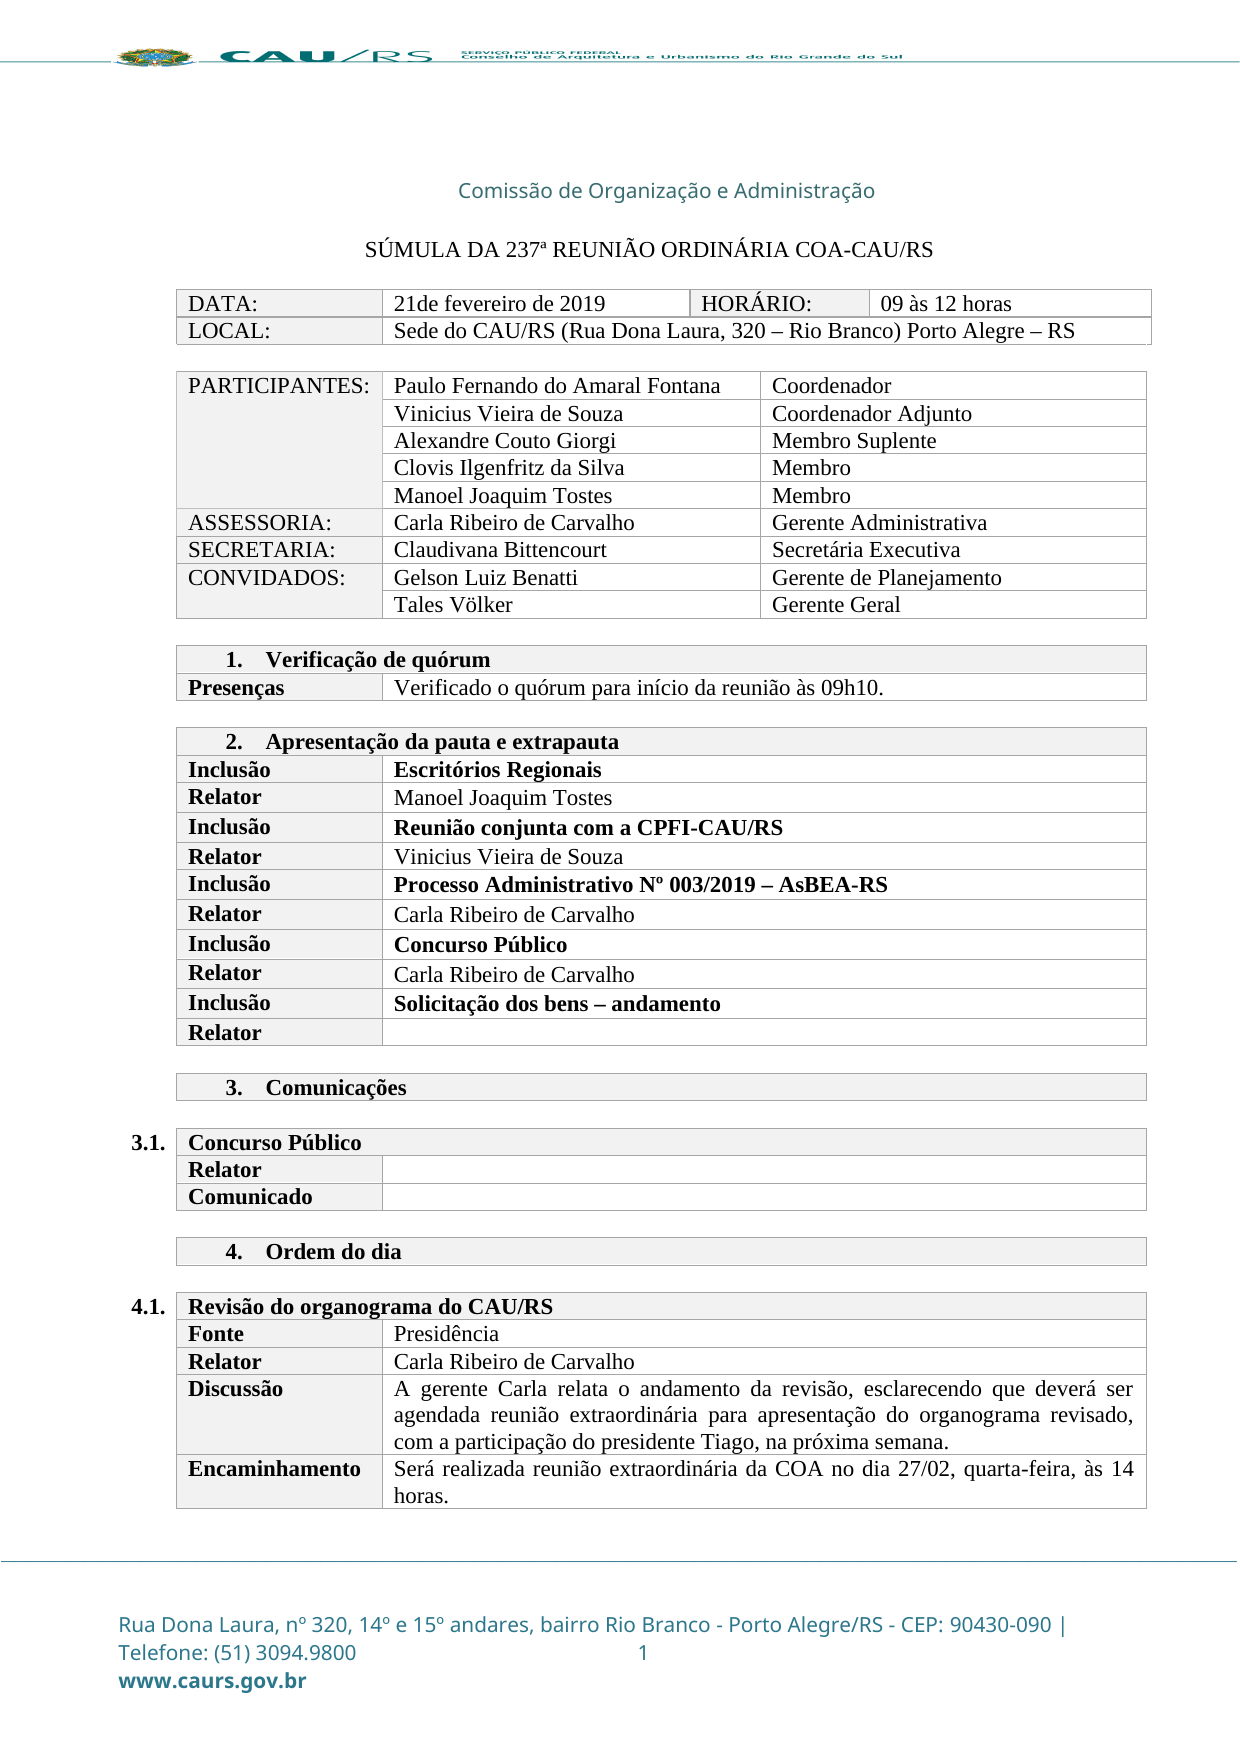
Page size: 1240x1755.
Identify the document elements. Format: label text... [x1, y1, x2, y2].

table_cell Carla Ribeiro de Carvalho [383, 900, 1146, 929]
table_header 21de fevereiro de 2019 [383, 290, 689, 316]
table_cell Manoel Joaquim Tostes [383, 482, 760, 508]
table_cell [1147, 1073, 1151, 1100]
table_cell Ordem do dia [177, 1238, 1146, 1264]
table_cell Relator [177, 1019, 382, 1045]
table_cell ASSESSORIA: [177, 509, 382, 536]
table_cell PARTICIPANTES: [177, 372, 382, 508]
table_cell Gerente de Planejamento [761, 564, 1146, 590]
table_cell Vinicius Vieira de Souza [383, 400, 760, 426]
table_cell Concurso Público [177, 1129, 1146, 1155]
table_cell Inclusão [177, 989, 382, 1018]
table_cell Coordenador Adjunto [761, 400, 1146, 426]
table_cell Solicitação dos bens – andamento [383, 989, 1146, 1018]
table_cell Revisão do organograma do CAU/RS [177, 1293, 1146, 1319]
table_cell Inclusão [177, 930, 382, 958]
table_cell [1147, 1128, 1151, 1155]
table_cell [1146, 1210, 1151, 1237]
table_cell [1147, 1155, 1151, 1182]
table_cell [177, 345, 1146, 371]
table_cell Sede do CAU/RS (Rua Dona Laura, 320 – Rio Branco) Porto Alegre – RS [383, 318, 1151, 344]
table_cell [1147, 727, 1151, 755]
table_cell Verificado o quórum para início da reunião às 09h10. [383, 674, 1146, 700]
table_cell Secretária Executiva [761, 537, 1146, 563]
table_cell [1147, 508, 1151, 536]
table_cell Escritórios Regionais [383, 756, 1146, 782]
table_cell [1147, 399, 1151, 426]
table_cell Relator [177, 783, 382, 812]
table_cell [383, 1184, 1146, 1210]
table_cell Carla Ribeiro de Carvalho [383, 960, 1146, 988]
table_cell [1147, 1018, 1151, 1045]
table_cell [1147, 673, 1151, 700]
table_cell Membro Suplente [761, 427, 1146, 453]
table_cell [1147, 1374, 1151, 1454]
table_cell CONVIDADOS: [177, 564, 382, 618]
table_cell [1147, 1183, 1151, 1210]
table_cell Processo Administrativo Nº 003/2019 – AsBEA-RS [383, 870, 1146, 899]
table_cell [1147, 929, 1151, 958]
table_cell Fonte [177, 1320, 382, 1347]
table_cell Manoel Joaquim Tostes [383, 783, 1146, 812]
table_cell [383, 701, 1146, 727]
table_cell [1147, 1237, 1151, 1264]
table_cell [1147, 988, 1151, 1018]
table_cell [177, 1046, 382, 1073]
table_cell Vinicius Vieira de Souza [383, 843, 1146, 869]
table_cell Carla Ribeiro de Carvalho [383, 1348, 1146, 1374]
table_cell [383, 1019, 1146, 1045]
table_cell [1147, 899, 1151, 929]
table_cell Tales Völker [383, 591, 760, 618]
table_cell Gelson Luiz Benatti [383, 564, 760, 590]
table_cell Relator [177, 843, 382, 869]
table_cell [1147, 1319, 1151, 1347]
table_cell [177, 619, 1146, 645]
table_cell Verificação de quórum [177, 646, 1146, 672]
table_cell Apresentação da pauta e extrapauta [177, 728, 1146, 755]
table_cell Alexandre Couto Giorgi [383, 427, 760, 453]
table_cell Encaminhamento [177, 1455, 382, 1508]
table_cell [177, 1266, 382, 1292]
table_cell SECRETARIA: [177, 537, 382, 563]
table_cell Reunião conjunta com a CPFI-CAU/RS [383, 813, 1146, 842]
table_cell Comunicações [177, 1074, 1146, 1100]
table_cell [1146, 1265, 1151, 1292]
table_cell Inclusão [177, 756, 382, 782]
table_cell A gerente Carla relata o andamento da revisão, esclarecendo que deverá ser agendada reunião extraordinária para apresentação do organograma revisado, com a participação do presidente Tiago, na próxima semana. [383, 1375, 1146, 1454]
table_header HORÁRIO: [691, 290, 869, 316]
table_cell [1146, 618, 1151, 645]
table_cell [383, 1211, 1146, 1237]
text SÚMULA DA 237ª REUNIÃO ORDINÁRIA COA-CAU/RS [177, 236, 1121, 263]
table_cell [383, 1046, 1146, 1073]
table_header 09 às 12 horas [870, 290, 1151, 316]
table_cell [1147, 536, 1151, 563]
table_cell [1146, 1100, 1151, 1128]
table_cell [1146, 1045, 1151, 1073]
table_cell [1147, 869, 1151, 899]
table_cell Relator [177, 960, 382, 988]
table_cell [1147, 1292, 1151, 1319]
table_cell [1147, 1454, 1151, 1508]
table_cell Presidência [383, 1320, 1146, 1347]
table_cell [1147, 1347, 1151, 1374]
table_cell Claudivana Bittencourt [383, 537, 760, 563]
table_cell [1146, 700, 1151, 727]
table_cell Membro [761, 454, 1146, 481]
table_cell Gerente Administrativa [761, 509, 1146, 536]
table_cell [1147, 345, 1151, 371]
table_header DATA: [177, 290, 382, 316]
table_cell Coordenador [761, 372, 1146, 398]
table_cell [383, 1266, 1146, 1292]
table_cell Membro [761, 482, 1146, 508]
table_cell [1147, 645, 1151, 672]
table_cell Será realizada reunião extraordinária da COA no dia 27/02, quarta-feira, às 14 horas. [383, 1455, 1146, 1508]
table_cell [1147, 842, 1151, 869]
table_cell Presenças [177, 674, 382, 700]
table_cell [177, 1211, 382, 1237]
table_cell [1147, 755, 1151, 782]
table_cell [177, 1101, 382, 1128]
table_cell [1147, 453, 1151, 481]
table_cell [1147, 590, 1151, 618]
table_cell Clovis Ilgenfritz da Silva [383, 454, 760, 481]
table_cell [177, 701, 382, 727]
table_cell [383, 1101, 1146, 1128]
table_cell [1147, 426, 1151, 453]
table_cell Relator [177, 1156, 382, 1182]
table_cell [1147, 782, 1151, 812]
table_cell Relator [177, 1348, 382, 1374]
table_cell Discussão [177, 1375, 382, 1454]
table_cell Concurso Público [383, 930, 1146, 958]
table_cell LOCAL: [177, 318, 382, 344]
table_cell Paulo Fernando do Amaral Fontana [383, 372, 760, 398]
table_cell [1147, 481, 1151, 508]
table_cell Inclusão [177, 813, 382, 842]
table_cell [1147, 563, 1151, 590]
table_cell [383, 1156, 1146, 1182]
table_cell Relator [177, 900, 382, 929]
table_cell Gerente Geral [761, 591, 1146, 618]
table_cell [1147, 812, 1151, 842]
table_cell Inclusão [177, 870, 382, 899]
table_cell Carla Ribeiro de Carvalho [383, 509, 760, 536]
table_cell [1147, 959, 1151, 988]
table_cell [1147, 371, 1151, 398]
table_cell Comunicado [177, 1184, 382, 1210]
